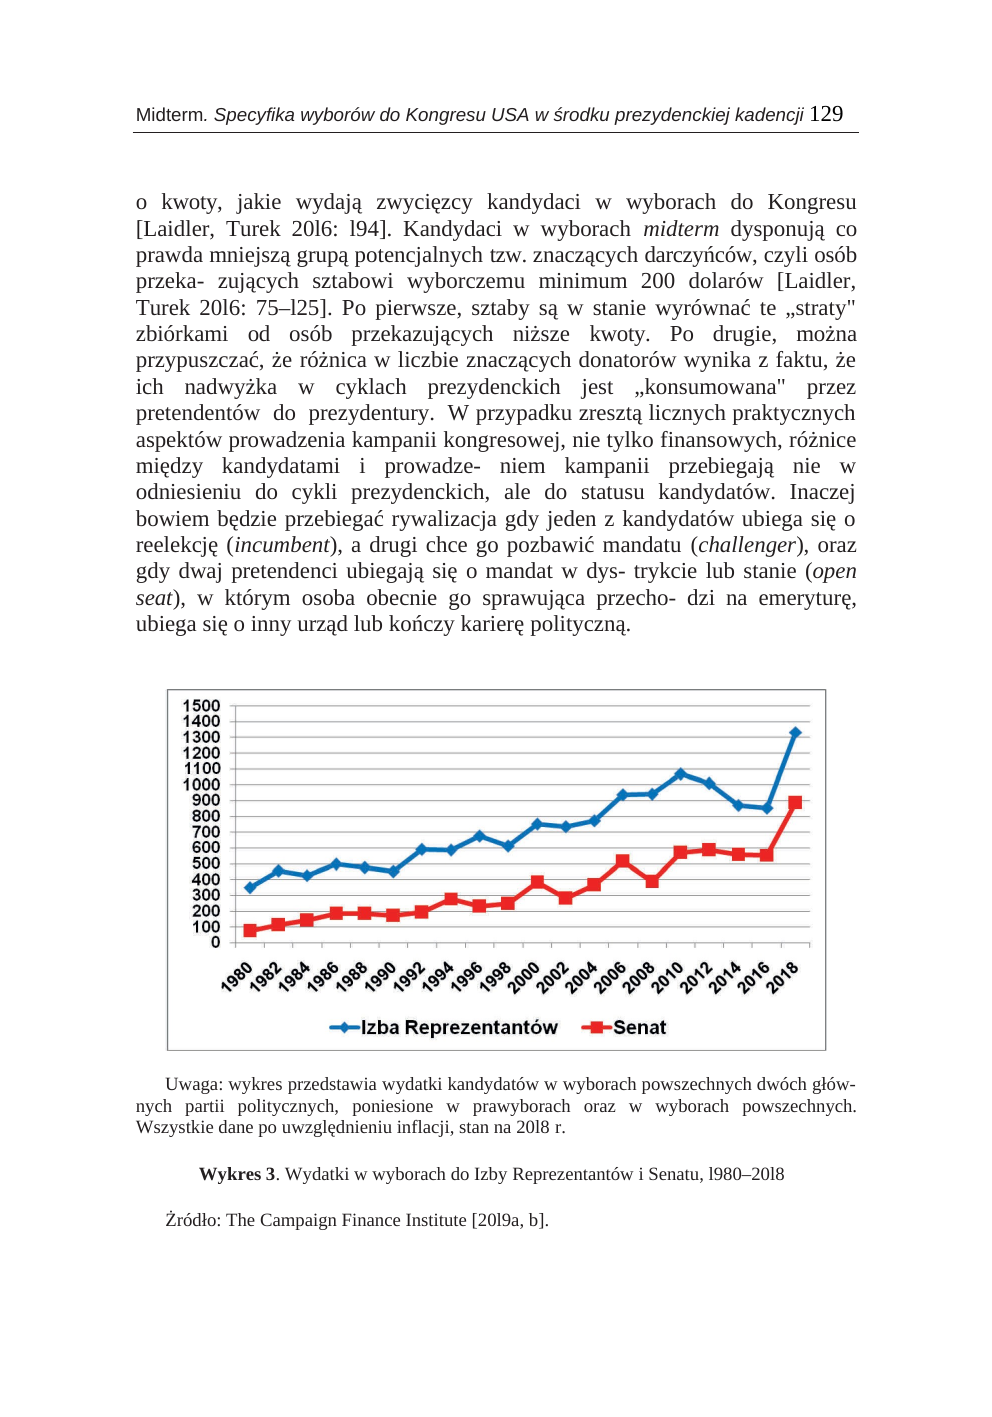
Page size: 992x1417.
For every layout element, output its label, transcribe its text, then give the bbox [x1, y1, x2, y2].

text o kwoty, jakie wydają zwycięzcy kandydaci w wyborach do Kongresu [Laidler, Turek 20l6: l94]. Kandydaci w wyborach midterm dysponują co prawda mniejszą grupą potencjalnych tzw. znaczących darczyńców, czyli osób przeka- zujących sztabowi wyborczemu minimum 200 dolarów [Laidler, Turek 20l6: 75–l25]. Po pierwsze, sztaby są w stanie wyrównać te „straty" zbiórkami od osób przekazujących niższe kwoty. Po drugie, można przypuszczać, że różnica w liczbie znaczących donatorów wynika z faktu, że ich nadwyżka w cyklach prezydenckich jest „konsumowana" przez pretendentów do prezydentury. W przypadku zresztą licznych praktycznych aspektów prowadzenia kampanii kongresowej, nie tylko finansowych, różnice między kandydatami i prowadze- niem kampanii przebiegają nie w odniesieniu do cykli prezydenckich, ale do statusu kandydatów. Inaczej bowiem będzie przebiegać rywalizacja gdy jeden z kandydatów ubiega się o reelekcję (incumbent), a drugi chce go pozbawić mandatu (challenger), oraz gdy dwaj pretendenci ubiegają się o mandat w dys- trykcie lub stanie (open seat), w którym osoba obecnie go sprawująca przecho- dzi na emeryturę, ubiega się o inny urząd lub kończy karierę polityczną. [136, 188, 857, 636]
text Wykres 3. Wydatki w wyborach do Izby Reprezentantów i Senatu, l980–20l8 Żródło: The Campaign Finance Institute [20l9a, b]. [165, 1163, 816, 1231]
text Uwaga: wykres przedstawia wydatki kandydatów w wyborach powszechnych dwóch głów- nych partii politycznych, poniesione w prawyborach oraz w wyborach powszechnych. Wszystkie dane po uwzględnieniu inflacji, stan na 20l8 r. [136, 1073, 857, 1138]
